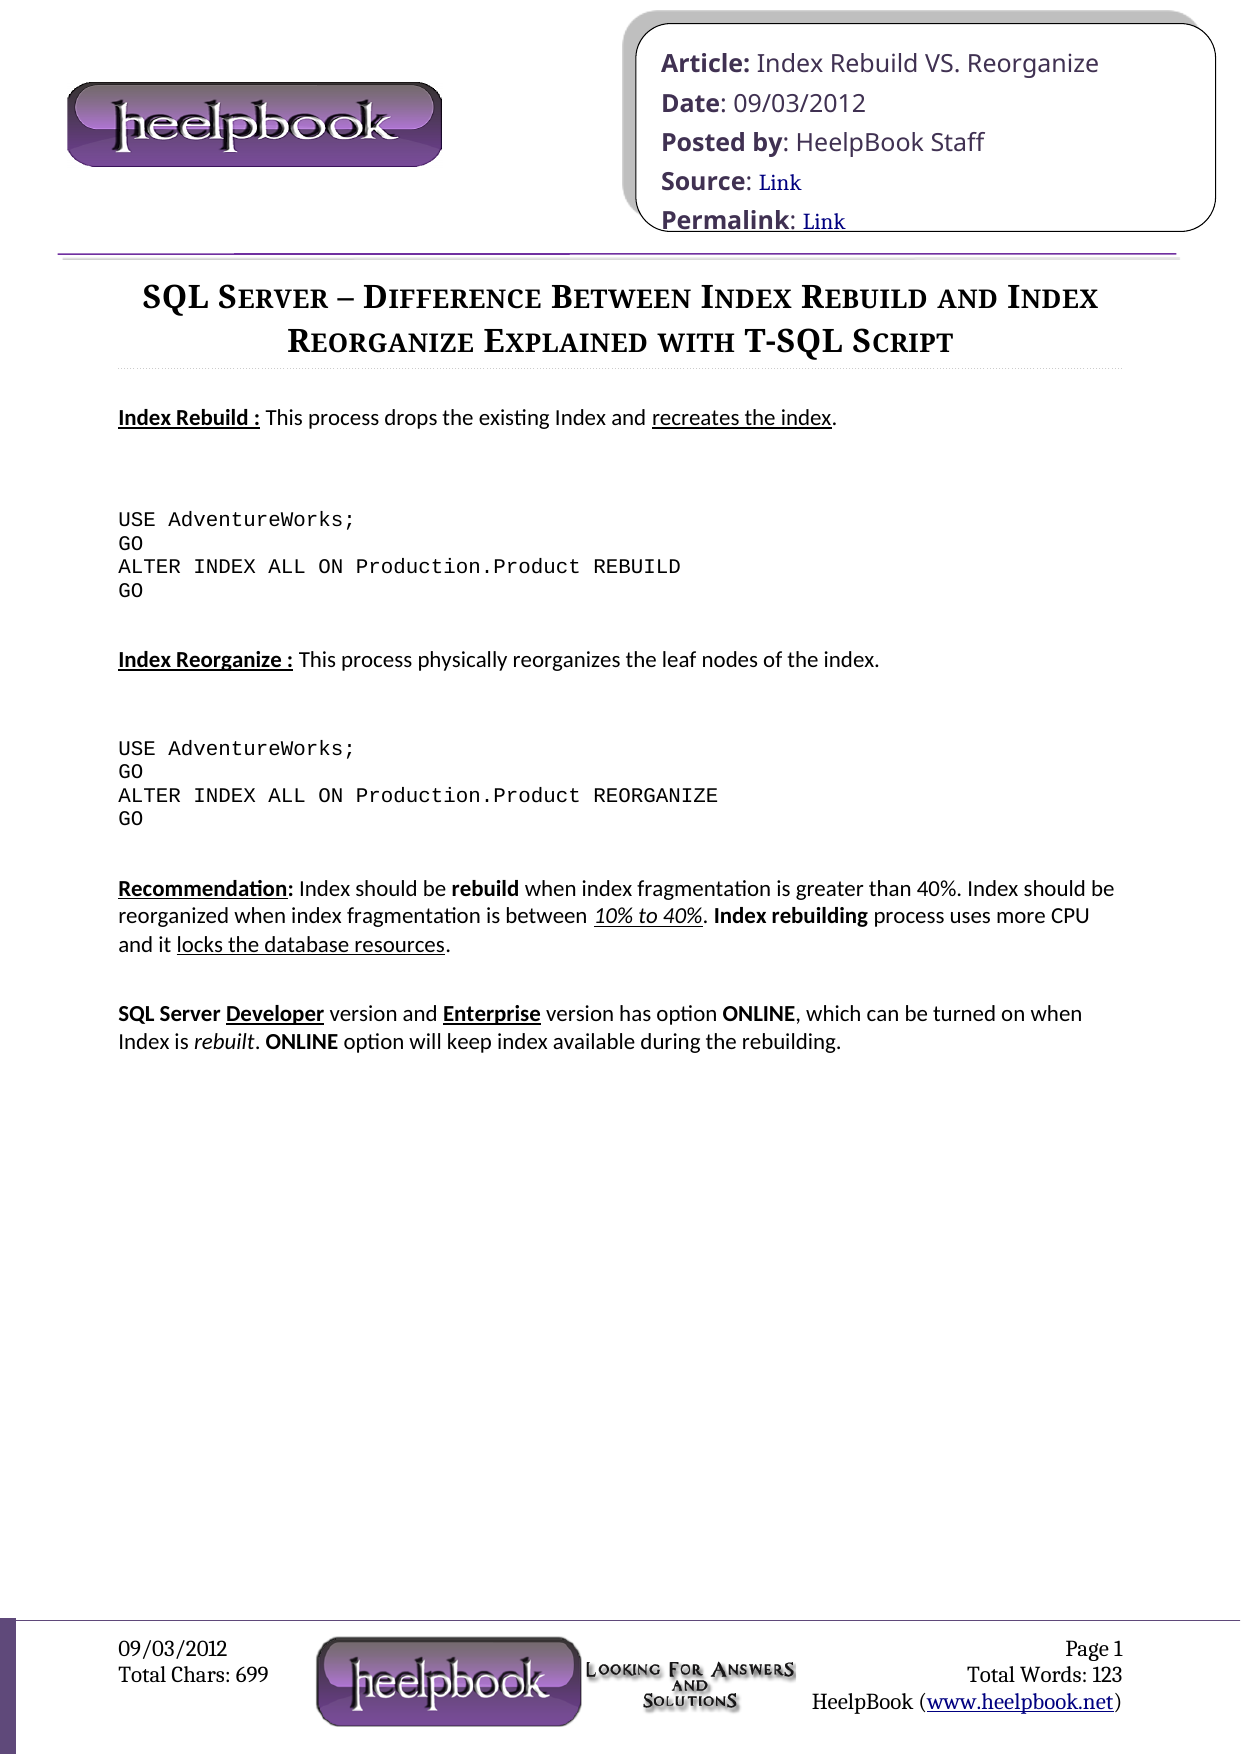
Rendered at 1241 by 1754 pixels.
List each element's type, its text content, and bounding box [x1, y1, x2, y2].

text Index Reorganize : This process physically reorganizes the leaf nodes of the index. [118, 617, 1122, 673]
text Index Rebuild : This process drops the existing Index and recreates the index. [118, 403, 1122, 431]
text Recommendation: Index should be rebuild when index fragmentation is greater than 40%. Index should be reorganized when index fragmentation is between 10% to 40%. Index rebuilding process uses more CPU and it locks the database resources. [118, 846, 1122, 958]
text USE AdventureWorks; GO ALTER INDEX ALL ON Production.Product REORGANIZE GO [118, 737, 1122, 832]
text SQL Server Developer version and Enterprise version has option ONLINE, which can be turned on when Index is rebuilt. ONLINE option will keep index available during the rebuilding. [118, 999, 1122, 1055]
subtitle SQL Server – Difference Between Index Rebuild and Index Reorganize Explained with T-SQL Script [118, 274, 1122, 369]
text USE AdventureWorks; GO ALTER INDEX ALL ON Production.Product REBUILD GO [118, 509, 1122, 604]
